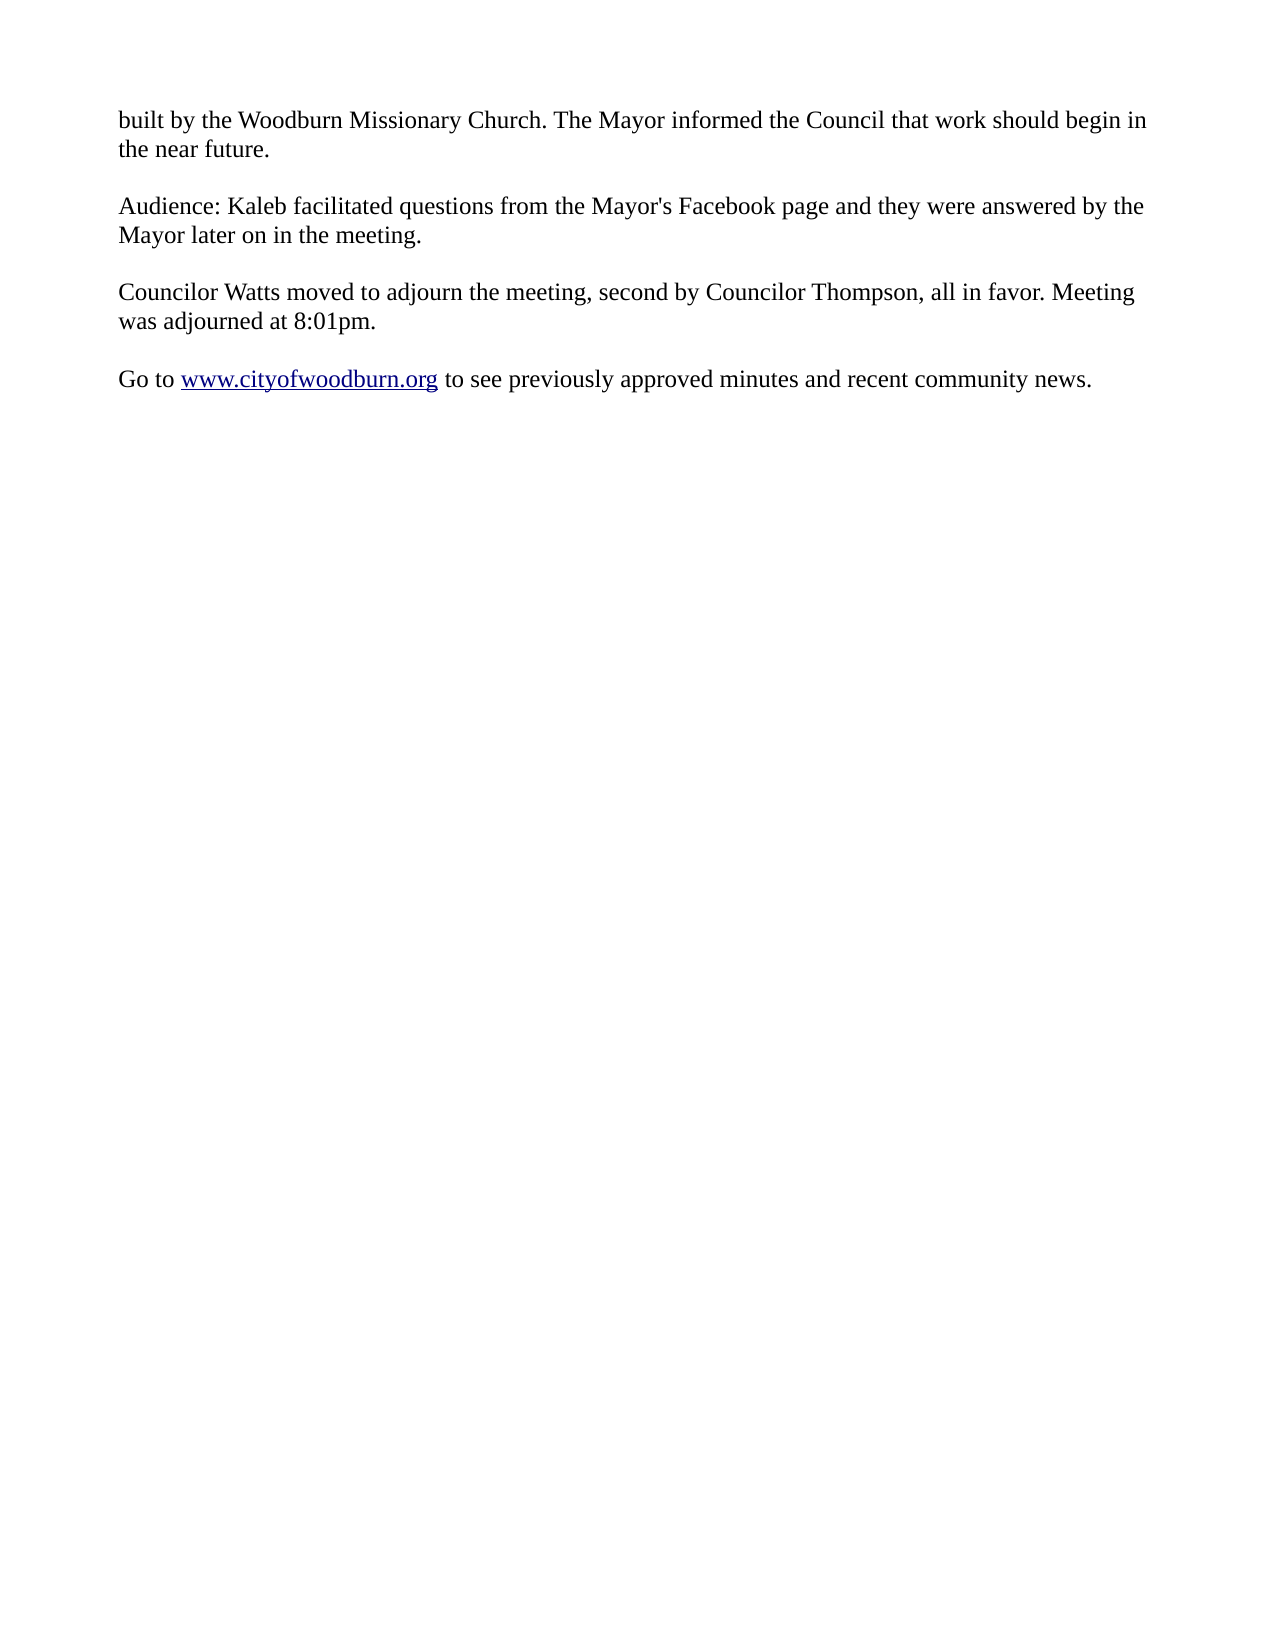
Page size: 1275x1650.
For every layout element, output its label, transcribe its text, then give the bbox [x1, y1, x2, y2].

text Councilor Watts moved to adjourn the meeting, second by Councilor Thompson, all in favor. Meeting was adjourned at 8:01pm. [118, 277, 1157, 335]
text Audience: Kaleb facilitated questions from the Mayor's Facebook page and they were answered by the Mayor later on in the meeting. [118, 191, 1157, 249]
text built by the Woodburn Missionary Church. The Mayor informed the Council that work should begin in the near future. [118, 105, 1157, 162]
text Go to www.cityofwoodburn.org to see previously approved minutes and recent community news. [118, 364, 1157, 392]
